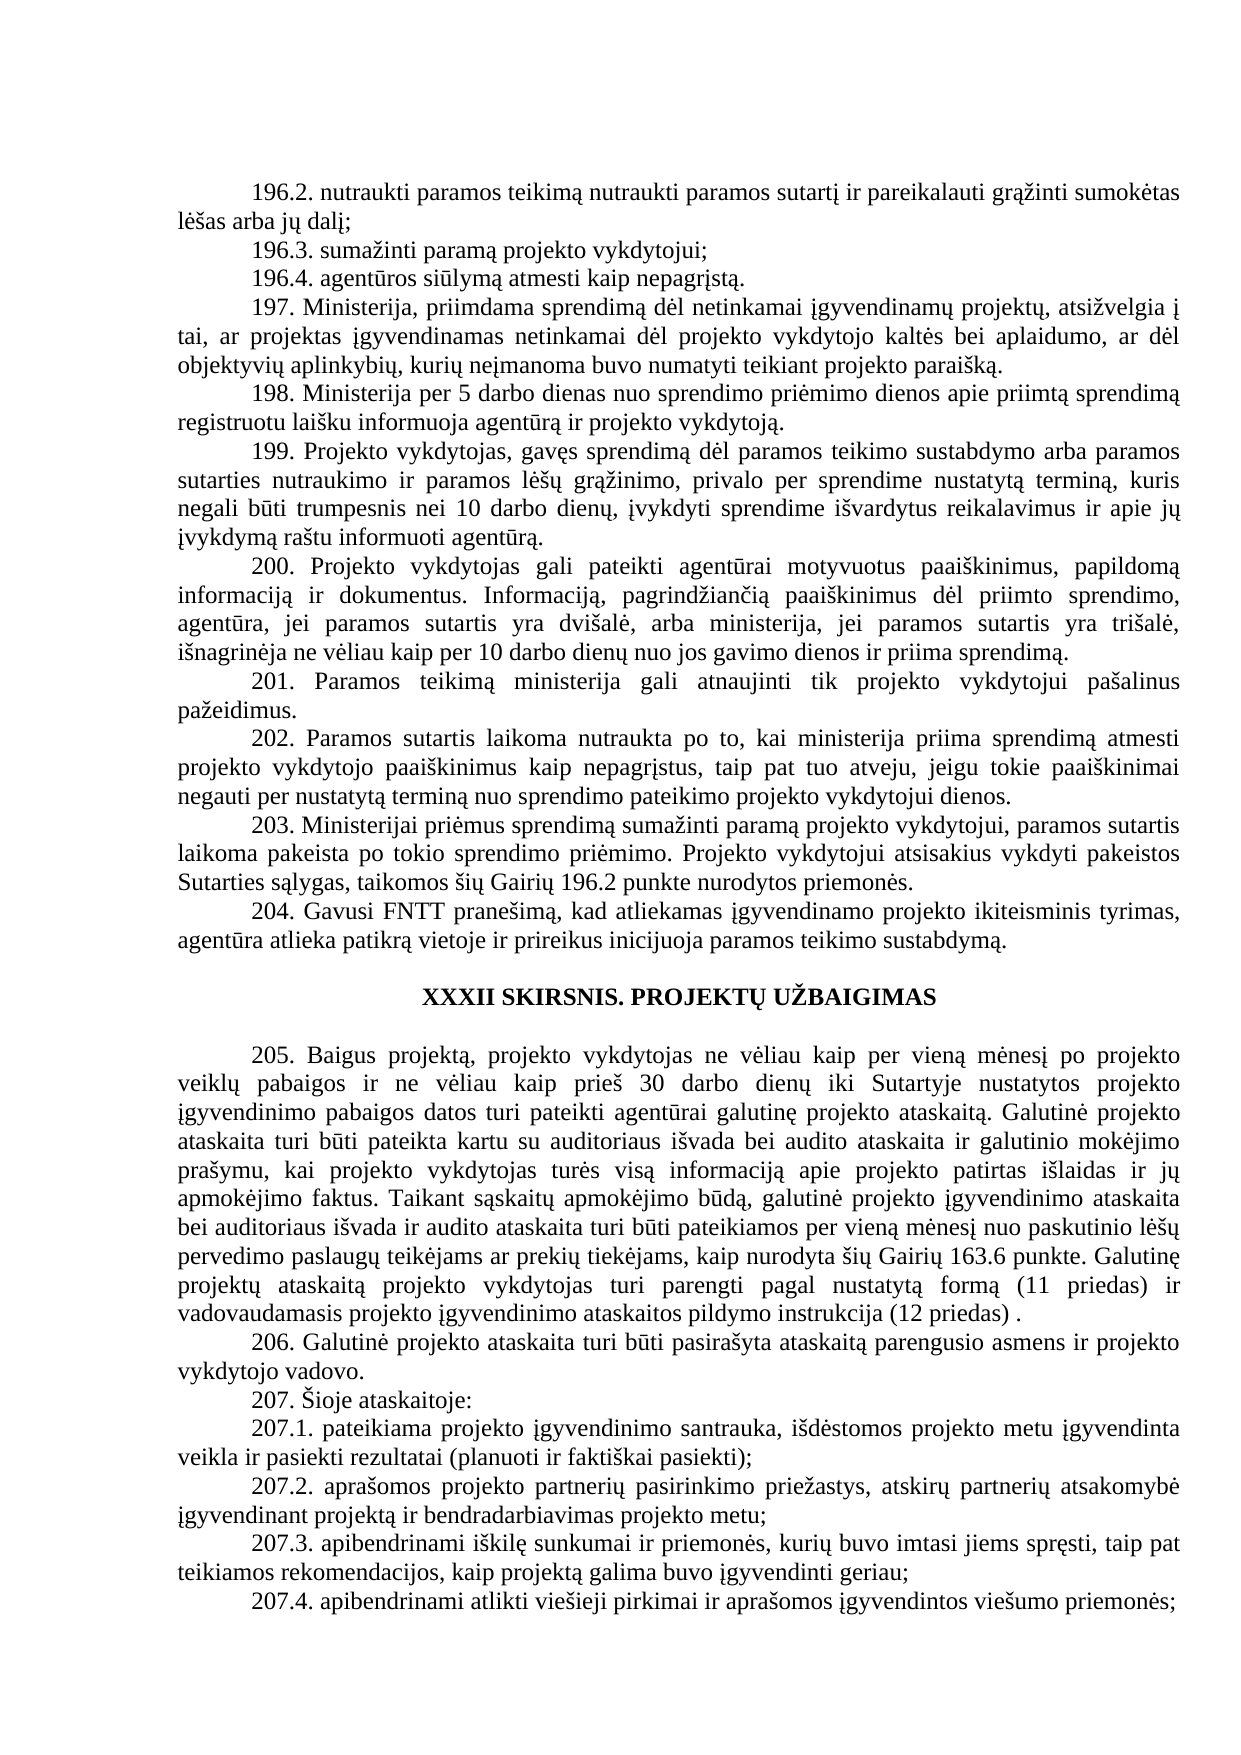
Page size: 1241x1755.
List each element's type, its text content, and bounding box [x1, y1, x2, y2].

text 196.2. nutraukti paramos teikimą nutraukti paramos sutartį ir pareikalauti grąžinti sumokėtas lėšas arba jų dalį; [177, 177, 1181, 235]
text 207. Šioje ataskaitoje: [177, 1385, 1181, 1413]
text 197. Ministerija, priimdama sprendimą dėl netinkamai įgyvendinamų projektų, atsižvelgia į tai, ar projektas įgyvendinamas netinkamai dėl projekto vykdytojo kaltės bei aplaidumo, ar dėl objektyvių aplinkybių, kurių neįmanoma buvo numatyti teikiant projekto paraišką. [177, 292, 1181, 378]
text 206. Galutinė projekto ataskaita turi būti pasirašyta ataskaitą parengusio asmens ir projekto vykdytojo vadovo. [177, 1327, 1181, 1385]
text 207.1. pateikiama projekto įgyvendinimo santrauka, išdėstomos projekto metu įgyvendinta veikla ir pasiekti rezultatai (planuoti ir faktiškai pasiekti); [177, 1413, 1181, 1471]
text 199. Projekto vykdytojas, gavęs sprendimą dėl paramos teikimo sustabdymo arba paramos sutarties nutraukimo ir paramos lėšų grąžinimo, privalo per sprendime nustatytą terminą, kuris negali būti trumpesnis nei 10 darbo dienų, įvykdyti sprendime išvardytus reikalavimus ir apie jų įvykdymą raštu informuoti agentūrą. [177, 436, 1181, 551]
text 207.2. aprašomos projekto partnerių pasirinkimo priežastys, atskirų partnerių atsakomybė įgyvendinant projektą ir bendradarbiavimas projekto metu; [177, 1471, 1181, 1528]
text 207.4. apibendrinami atlikti viešieji pirkimai ir aprašomos įgyvendintos viešumo priemonės; [177, 1586, 1181, 1615]
text 204. Gavusi FNTT pranešimą, kad atliekamas įgyvendinamo projekto ikiteisminis tyrimas, agentūra atlieka patikrą vietoje ir prireikus inicijuoja paramos teikimo sustabdymą. [177, 896, 1181, 953]
text 202. Paramos sutartis laikoma nutraukta po to, kai ministerija priima sprendimą atmesti projekto vykdytojo paaiškinimus kaip nepagrįstus, taip pat tuo atveju, jeigu tokie paaiškinimai negauti per nustatytą terminą nuo sprendimo pateikimo projekto vykdytojui dienos. [177, 723, 1181, 810]
text 207.3. apibendrinami iškilę sunkumai ir priemonės, kurių buvo imtasi jiems spręsti, taip pat teikiamos rekomendacijos, kaip projektą galima buvo įgyvendinti geriau; [177, 1528, 1181, 1586]
text 196.3. sumažinti paramą projekto vykdytojui; [177, 235, 1181, 263]
text XXXII SKIRSNIS. PROJEKTŲ UŽBAIGIMAS [177, 982, 1181, 1011]
text 201. Paramos teikimą ministerija gali atnaujinti tik projekto vykdytojui pašalinus pažeidimus. [177, 666, 1181, 723]
text 196.4. agentūros siūlymą atmesti kaip nepagrįstą. [177, 263, 1181, 292]
text 205. Baigus projektą, projekto vykdytojas ne vėliau kaip per vieną mėnesį po projekto veiklų pabaigos ir ne vėliau kaip prieš 30 darbo dienų iki Sutartyje nustatytos projekto įgyvendinimo pabaigos datos turi pateikti agentūrai galutinę projekto ataskaitą. Galutinė projekto ataskaita turi būti pateikta kartu su auditoriaus išvada bei audito ataskaita ir galutinio mokėjimo prašymu, kai projekto vykdytojas turės visą informaciją apie projekto patirtas išlaidas ir jų apmokėjimo faktus. Taikant sąskaitų apmokėjimo būdą, galutinė projekto įgyvendinimo ataskaita bei auditoriaus išvada ir audito ataskaita turi būti pateikiamos per vieną mėnesį nuo paskutinio lėšų pervedimo paslaugų teikėjams ar prekių tiekėjams, kaip nurodyta šių Gairių 163.6 punkte. Galutinę projektų ataskaitą projekto vykdytojas turi parengti pagal nustatytą formą (11 priedas) ir vadovaudamasis projekto įgyvendinimo ataskaitos pildymo instrukcija (12 priedas) . [177, 1040, 1181, 1327]
text 198. Ministerija per 5 darbo dienas nuo sprendimo priėmimo dienos apie priimtą sprendimą registruotu laišku informuoja agentūrą ir projekto vykdytoją. [177, 378, 1181, 436]
text 200. Projekto vykdytojas gali pateikti agentūrai motyvuotus paaiškinimus, papildomą informaciją ir dokumentus. Informaciją, pagrindžiančią paaiškinimus dėl priimto sprendimo, agentūra, jei paramos sutartis yra dvišalė, arba ministerija, jei paramos sutartis yra trišalė, išnagrinėja ne vėliau kaip per 10 darbo dienų nuo jos gavimo dienos ir priima sprendimą. [177, 551, 1181, 666]
text 203. Ministerijai priėmus sprendimą sumažinti paramą projekto vykdytojui, paramos sutartis laikoma pakeista po tokio sprendimo priėmimo. Projekto vykdytojui atsisakius vykdyti pakeistos Sutarties sąlygas, taikomos šių Gairių 196.2 punkte nurodytos priemonės. [177, 810, 1181, 896]
